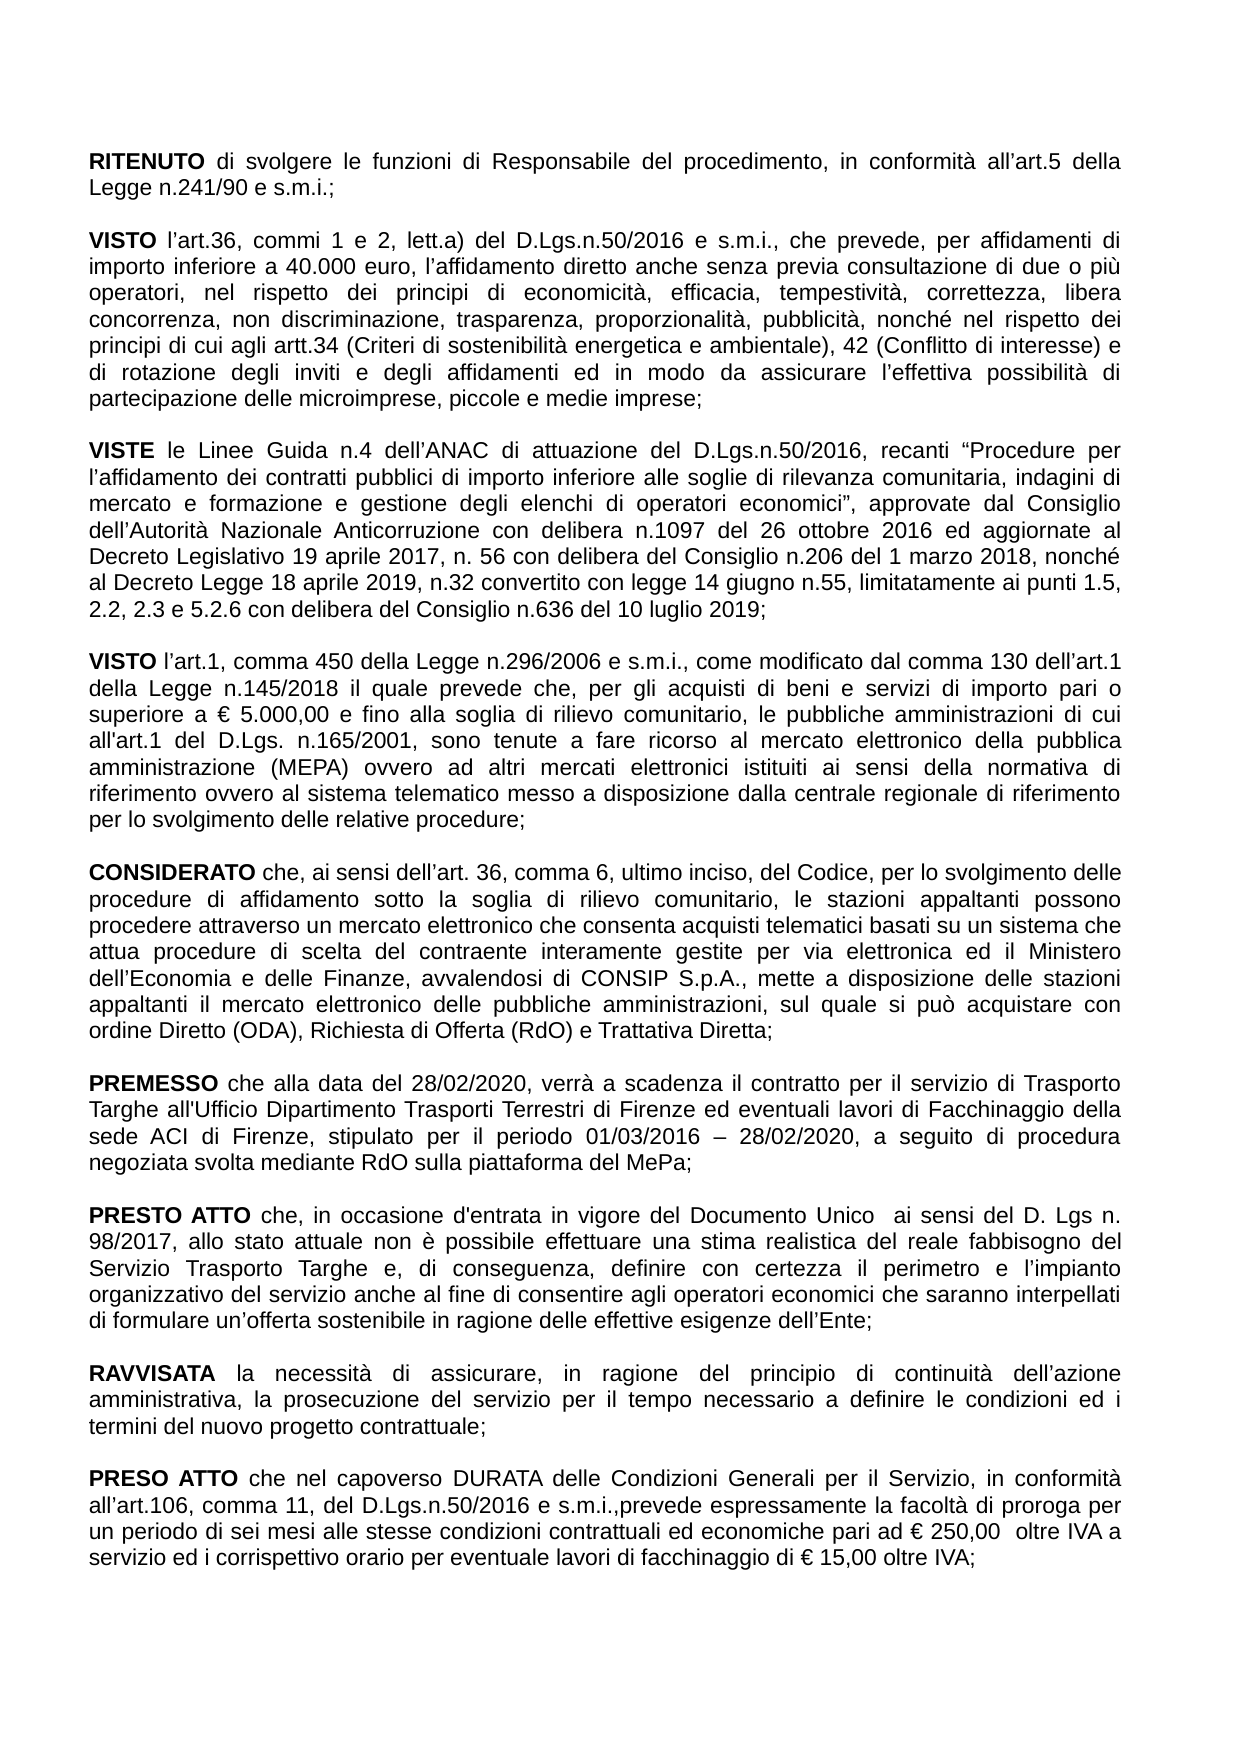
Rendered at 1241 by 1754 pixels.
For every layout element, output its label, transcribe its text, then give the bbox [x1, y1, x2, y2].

text VISTO l’art.36, commi 1 e 2, lett.a) del D.Lgs.n.50/2016 e s.m.i., che prevede, per affidamenti di importo inferiore a 40.000 euro, l’affidamento diretto anche senza previa consultazione di due o più operatori, nel rispetto dei principi di economicità, efficacia, tempestività, correttezza, libera concorrenza, non discriminazione, trasparenza, proporzionalità, pubblicità, nonché nel rispetto dei principi di cui agli artt.34 (Criteri di sostenibilità energetica e ambientale), 42 (Conflitto di interesse) e di rotazione degli inviti e degli affidamenti ed in modo da assicurare l’effettiva possibilità di partecipazione delle microimprese, piccole e medie imprese; [88, 227, 1122, 411]
text PRESTO ATTO che, in occasione d'entrata in vigore del Documento Unico ai sensi del D. Lgs n. 98/2017, allo stato attuale non è possibile effettuare una stima realistica del reale fabbisogno del Servizio Trasporto Targhe e, di conseguenza, definire con certezza il perimetro e l’impianto organizzativo del servizio anche al fine di consentire agli operatori economici che saranno interpellati di formulare un’offerta sostenibile in ragione delle effettive esigenze dell’Ente; [88, 1202, 1122, 1333]
text CONSIDERATO che, ai sensi dell’art. 36, comma 6, ultimo inciso, del Codice, per lo svolgimento delle procedure di affidamento sotto la soglia di rilievo comunitario, le stazioni appaltanti possono procedere attraverso un mercato elettronico che consenta acquisti telematici basati su un sistema che attua procedure di scelta del contraente interamente gestite per via elettronica ed il Ministero dell’Economia e delle Finanze, avvalendosi di CONSIP S.p.A., mette a disposizione delle stazioni appaltanti il mercato elettronico delle pubbliche amministrazioni, sul quale si può acquistare con ordine Diretto (ODA), Richiesta di Offerta (RdO) e Trattativa Diretta; [88, 859, 1122, 1044]
text VISTE le Linee Guida n.4 dell’ANAC di attuazione del D.Lgs.n.50/2016, recanti “Procedure per l’affidamento dei contratti pubblici di importo inferiore alle soglie di rilevanza comunitaria, indagini di mercato e formazione e gestione degli elenchi di operatori economici”, approvate dal Consiglio dell’Autorità Nazionale Anticorruzione con delibera n.1097 del 26 ottobre 2016 ed aggiornate al Decreto Legislativo 19 aprile 2017, n. 56 con delibera del Consiglio n.206 del 1 marzo 2018, nonché al Decreto Legge 18 aprile 2019, n.32 convertito con legge 14 giugno n.55, limitatamente ai punti 1.5, 2.2, 2.3 e 5.2.6 con delibera del Consiglio n.636 del 10 luglio 2019; [88, 437, 1122, 622]
text RAVVISATA la necessità di assicurare, in ragione del principio di continuità dell’azione amministrativa, la prosecuzione del servizio per il tempo necessario a definire le condizioni ed i termini del nuovo progetto contrattuale; [88, 1360, 1122, 1439]
text PREMESSO che alla data del 28/02/2020, verrà a scadenza il contratto per il servizio di Trasporto Targhe all'Ufficio Dipartimento Trasporti Terrestri di Firenze ed eventuali lavori di Facchinaggio della sede ACI di Firenze, stipulato per il periodo 01/03/2016 – 28/02/2020, a seguito di procedura negoziata svolta mediante RdO sulla piattaforma del MePa; [88, 1070, 1122, 1175]
text RITENUTO di svolgere le funzioni di Responsabile del procedimento, in conformità all’art.5 della Legge n.241/90 e s.m.i.; [88, 148, 1122, 200]
text PRESO ATTO che nel capoverso DURATA delle Condizioni Generali per il Servizio, in conformità all’art.106, comma 11, del D.Lgs.n.50/2016 e s.m.i.,prevede espressamente la facoltà di proroga per un periodo di sei mesi alle stesse condizioni contrattuali ed economiche pari ad € 250,00 oltre IVA a servizio ed i corrispettivo orario per eventuale lavori di facchinaggio di € 15,00 oltre IVA; [88, 1465, 1122, 1571]
text VISTO l’art.1, comma 450 della Legge n.296/2006 e s.m.i., come modificato dal comma 130 dell’art.1 della Legge n.145/2018 il quale prevede che, per gli acquisti di beni e servizi di importo pari o superiore a € 5.000,00 e fino alla soglia di rilievo comunitario, le pubbliche amministrazioni di cui all'art.1 del D.Lgs. n.165/2001, sono tenute a fare ricorso al mercato elettronico della pubblica amministrazione (MEPA) ovvero ad altri mercati elettronici istituiti ai sensi della normativa di riferimento ovvero al sistema telematico messo a disposizione dalla centrale regionale di riferimento per lo svolgimento delle relative procedure; [88, 648, 1122, 833]
